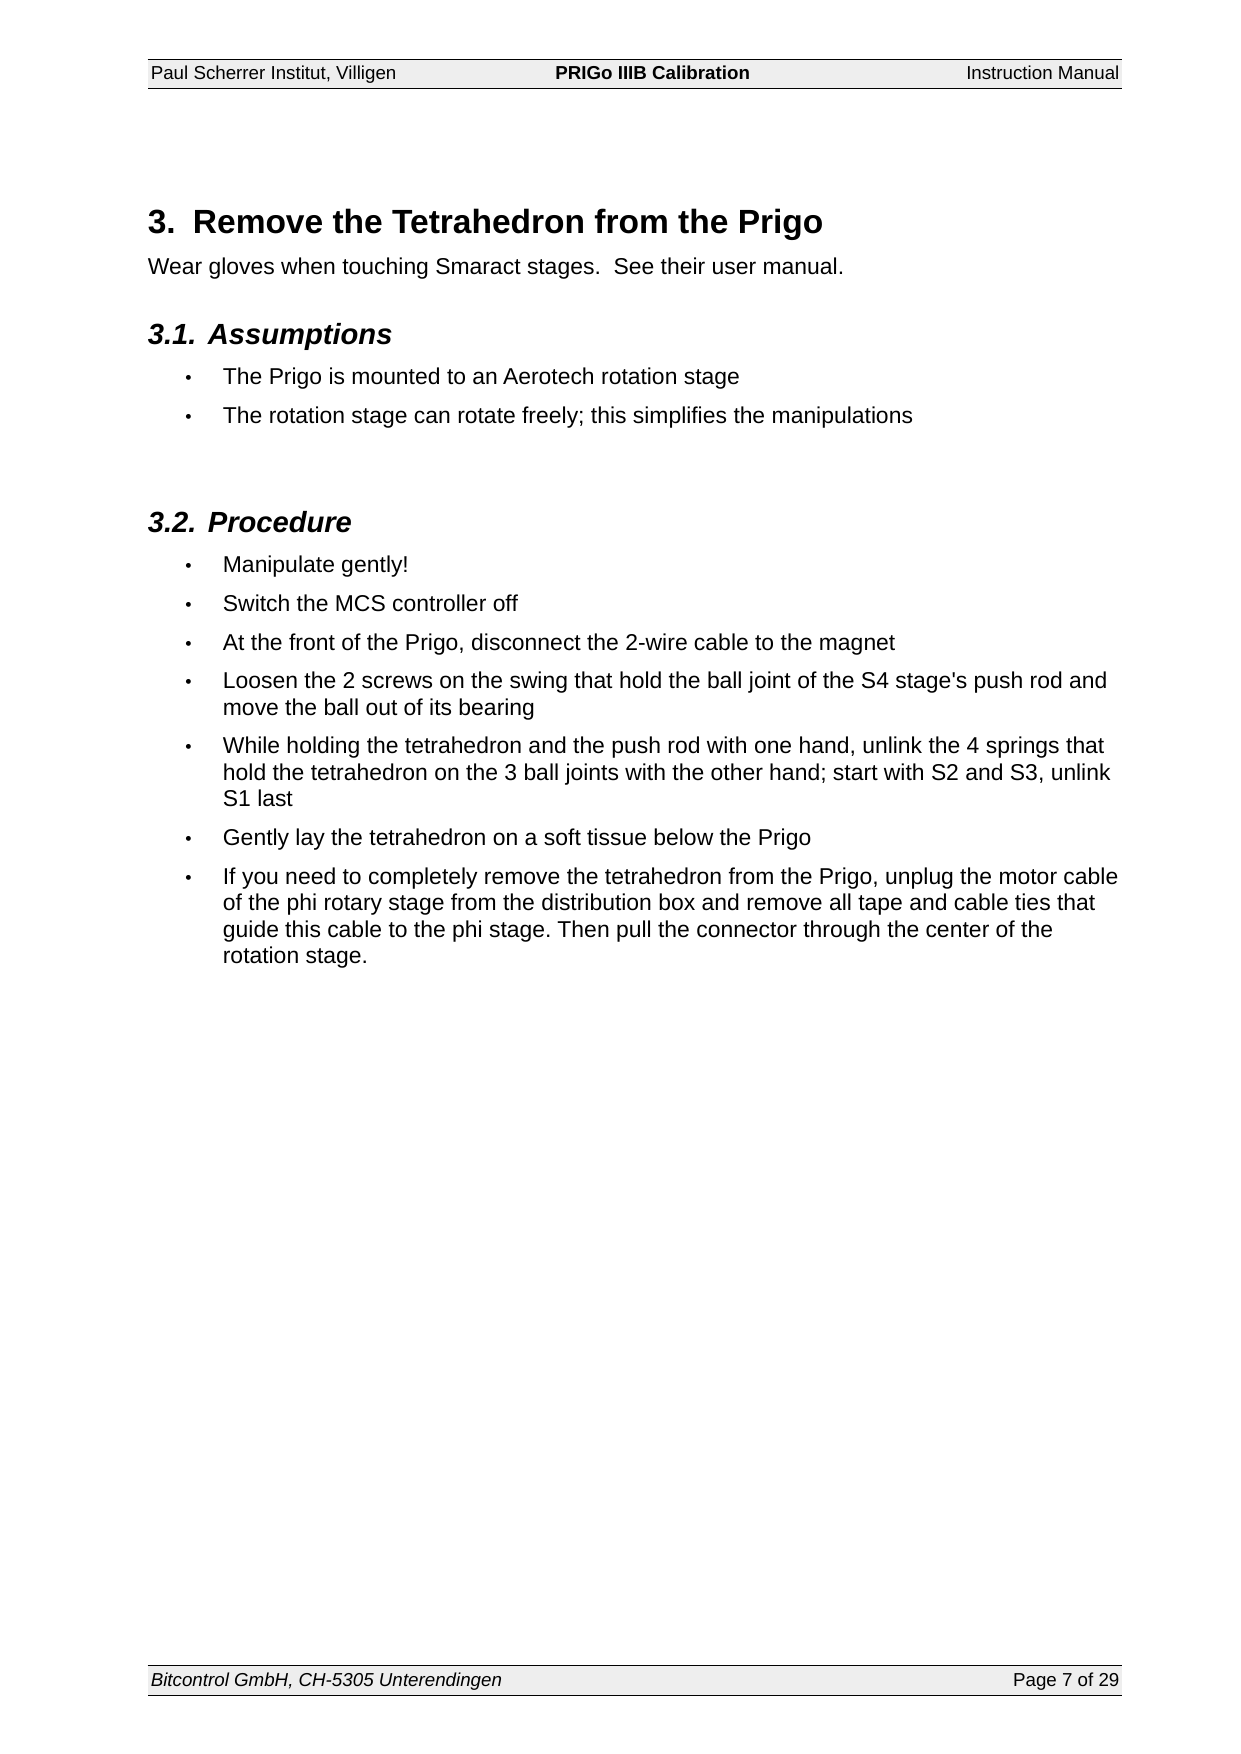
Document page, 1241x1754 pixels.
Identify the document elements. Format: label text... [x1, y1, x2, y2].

list At the front of the Prigo, disconnect the 2-wire cable to the magnet [185, 628, 1122, 655]
list The Prigo is mounted to an Aerotech rotation stage [185, 363, 1122, 389]
subtitle Procedure [148, 505, 1122, 538]
list Gently lay the tetrahedron on a soft tissue below the Prigo [185, 824, 1122, 850]
list Switch the MCS controller off [185, 589, 1122, 616]
subtitle Remove the Tetrahedron from the Prigo [148, 202, 1122, 241]
list Manipulate gently! [185, 551, 1122, 577]
list The rotation stage can rotate freely; this simplifies the manipulations [185, 402, 1122, 428]
list If you need to completely remove the tetrahedron from the Prigo, unplug the motor cable of the phi rotary stage from the distribution box and remove all tape and cable ties that guide this cable to the phi stage. Then pull the connector through the center of the rotation stage. [185, 863, 1122, 968]
list Loosen the 2 screws on the swing that hold the ball joint of the S4 stage's push rod and move the ball out of its bearing [185, 667, 1122, 720]
list While holding the tetrahedron and the push rod with one hand, unlink the 4 springs that hold the tetrahedron on the 3 ball joints with the other hand; start with S2 and S3, unlink S1 last [185, 732, 1122, 812]
text Wear gloves when touching Smaract stages. See their user manual. [148, 253, 1122, 279]
subtitle Assumptions [148, 317, 1122, 351]
